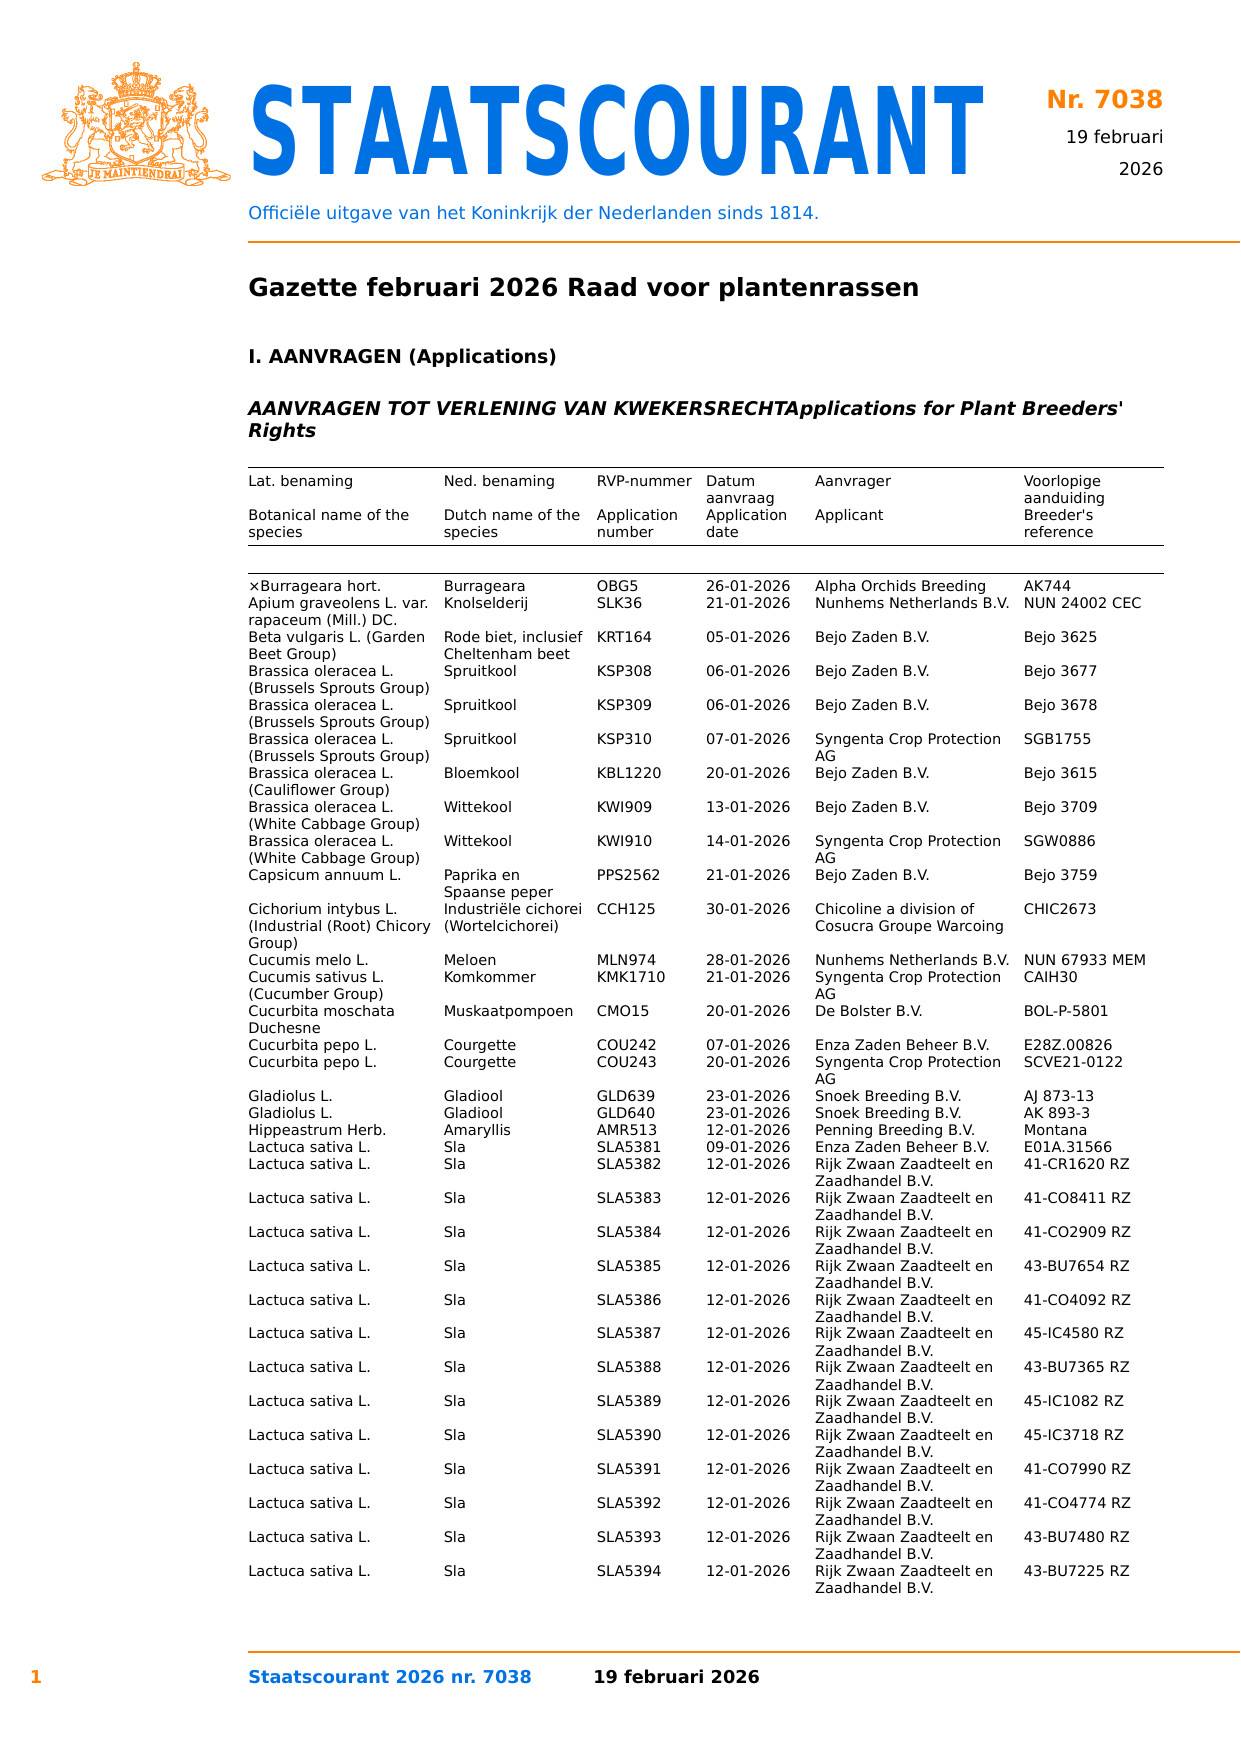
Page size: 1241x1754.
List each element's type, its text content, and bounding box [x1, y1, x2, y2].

table_cell Bejo Zaden B.V. [809, 765, 1018, 799]
table_cell Cucumis melo L. [248, 952, 438, 969]
table_header Nr. 7038 [998, 62, 1240, 121]
table_cell Amaryllis [438, 1122, 591, 1139]
table_cell Brassica oleracea L. (Cauliflower Group) [248, 765, 438, 799]
table_cell Apium graveolens L. var. rapaceum (Mill.) DC. [248, 595, 438, 629]
table_cell SLA5387 [591, 1325, 700, 1359]
table_cell NUN 24002 CEC [1018, 595, 1163, 629]
table_cell Sla [438, 1427, 591, 1461]
table_cell Burrageara [438, 574, 591, 595]
table_cell Rijk Zwaan Zaadteelt en Zaadhandel B.V. [809, 1258, 1018, 1291]
table_cell Sla [438, 1258, 591, 1291]
table_cell SLA5384 [591, 1224, 700, 1257]
table_cell BOL-P-5801 [1018, 1003, 1163, 1037]
table_cell CMO15 [591, 1003, 700, 1037]
table_cell Rijk Zwaan Zaadteelt en Zaadhandel B.V. [809, 1224, 1018, 1257]
table_cell [700, 546, 809, 573]
table_cell Lactuca sativa L. [248, 1139, 438, 1156]
table_cell Lactuca sativa L. [248, 1529, 438, 1563]
table_cell CAIH30 [1018, 969, 1163, 1003]
table_cell Montana [1018, 1122, 1163, 1139]
table_cell Brassica oleracea L. (Brussels Sprouts Group) [248, 731, 438, 765]
table_cell Chicoline a division of Cosucra Groupe Warcoing [809, 901, 1018, 952]
table_cell SLA5381 [591, 1139, 700, 1156]
table_cell Snoek Breeding B.V. [809, 1105, 1018, 1122]
table_cell Rijk Zwaan Zaadteelt en Zaadhandel B.V. [809, 1325, 1018, 1359]
table_cell Cichorium intybus L. (Industrial (Root) Chicory Group) [248, 901, 438, 952]
table_cell De Bolster B.V. [809, 1003, 1018, 1037]
table_cell Meloen [438, 952, 591, 969]
table_cell 12-01-2026 [700, 1291, 809, 1325]
table_cell Bejo 3759 [1018, 867, 1163, 901]
table_cell 05-01-2026 [700, 629, 809, 663]
table_cell Breeder's reference [1018, 507, 1163, 545]
table_cell 12-01-2026 [700, 1258, 809, 1291]
table_cell SLK36 [591, 595, 700, 629]
table_cell Industriële cichorei (Wortelcichorei) [438, 901, 591, 952]
table_cell AK744 [1018, 574, 1163, 595]
table_cell Rijk Zwaan Zaadteelt en Zaadhandel B.V. [809, 1427, 1018, 1461]
table_cell Capsicum annuum L. [248, 867, 438, 901]
table_cell Muskaatpompoen [438, 1003, 591, 1037]
subtitle AANVRAGEN TOT VERLENING VAN KWEKERSRECHTApplications for Plant Breeders' Rights [248, 398, 1163, 442]
table_cell Syngenta Crop Protection AG [809, 969, 1018, 1003]
table_cell Komkommer [438, 969, 591, 1003]
table_cell [591, 546, 700, 573]
table_cell SLA5391 [591, 1461, 700, 1495]
table_cell 26-01-2026 [700, 574, 809, 595]
table_cell 12-01-2026 [700, 1122, 809, 1139]
table_cell Rijk Zwaan Zaadteelt en Zaadhandel B.V. [809, 1291, 1018, 1325]
subtitle Gazette februari 2026 Raad voor plantenrassen [248, 273, 1163, 302]
table_cell 06-01-2026 [700, 697, 809, 731]
table_cell 2026 [998, 153, 1240, 203]
table_cell SLA5382 [591, 1156, 700, 1189]
table_cell Sla [438, 1325, 591, 1359]
table_cell OBG5 [591, 574, 700, 595]
table_cell Bejo 3625 [1018, 629, 1163, 663]
table_cell Sla [438, 1529, 591, 1563]
table_cell 12-01-2026 [700, 1427, 809, 1461]
table_cell Paprika en Spaanse peper [438, 867, 591, 901]
table_cell Lactuca sativa L. [248, 1224, 438, 1257]
table_cell SLA5385 [591, 1258, 700, 1291]
table_cell Courgette [438, 1037, 591, 1054]
table_cell SLA5394 [591, 1563, 700, 1597]
subtitle I. AANVRAGEN (Applications) [248, 346, 1163, 368]
table_cell KSP310 [591, 731, 700, 765]
table_cell KWI910 [591, 833, 700, 867]
table_cell Rijk Zwaan Zaadteelt en Zaadhandel B.V. [809, 1461, 1018, 1495]
table_cell GLD639 [591, 1088, 700, 1105]
table_cell 12-01-2026 [700, 1461, 809, 1495]
table_cell Rijk Zwaan Zaadteelt en Zaadhandel B.V. [809, 1529, 1018, 1563]
table_cell SLA5383 [591, 1190, 700, 1223]
table_cell Bejo 3615 [1018, 765, 1163, 799]
table_header Aanvrager [809, 468, 1018, 507]
table_cell 28-01-2026 [700, 952, 809, 969]
table_cell Sla [438, 1563, 591, 1597]
table_cell Lactuca sativa L. [248, 1427, 438, 1461]
table_cell CHIC2673 [1018, 901, 1163, 952]
table_cell Bejo 3709 [1018, 799, 1163, 833]
table_cell Rijk Zwaan Zaadteelt en Zaadhandel B.V. [809, 1563, 1018, 1597]
table_cell 12-01-2026 [700, 1359, 809, 1393]
table_cell E28Z.00826 [1018, 1037, 1163, 1054]
table_cell Sla [438, 1224, 591, 1257]
table_cell Penning Breeding B.V. [809, 1122, 1018, 1139]
table_cell Brassica oleracea L. (Brussels Sprouts Group) [248, 663, 438, 697]
table_cell Spruitkool [438, 697, 591, 731]
table_cell Lactuca sativa L. [248, 1393, 438, 1427]
table_cell SLA5388 [591, 1359, 700, 1393]
table_cell 12-01-2026 [700, 1563, 809, 1597]
table_cell SCVE21-0122 [1018, 1054, 1163, 1088]
table_cell SGW0886 [1018, 833, 1163, 867]
table_cell [809, 546, 1018, 573]
table_cell Hippeastrum Herb. [248, 1122, 438, 1139]
table_cell 19 februari [998, 121, 1240, 153]
table_cell Bejo 3678 [1018, 697, 1163, 731]
table_cell Nunhems Netherlands B.V. [809, 595, 1018, 629]
table_cell Wittekool [438, 833, 591, 867]
table_cell Cucurbita pepo L. [248, 1037, 438, 1054]
table_cell Alpha Orchids Breeding [809, 574, 1018, 595]
table_cell GLD640 [591, 1105, 700, 1122]
table_cell Enza Zaden Beheer B.V. [809, 1037, 1018, 1054]
table_cell Rijk Zwaan Zaadteelt en Zaadhandel B.V. [809, 1359, 1018, 1393]
table_cell Sla [438, 1393, 591, 1427]
table_cell 21-01-2026 [700, 969, 809, 1003]
table_cell Gladiool [438, 1105, 591, 1122]
table_cell 41-CO8411 RZ [1018, 1190, 1163, 1223]
table_cell 41-CO4774 RZ [1018, 1495, 1163, 1529]
table_cell [438, 546, 591, 573]
table_cell Rijk Zwaan Zaadteelt en Zaadhandel B.V. [809, 1156, 1018, 1189]
table_cell Application date [700, 507, 809, 545]
table_cell Syngenta Crop Protection AG [809, 731, 1018, 765]
table_cell 09-01-2026 [700, 1139, 809, 1156]
table_cell Bejo Zaden B.V. [809, 629, 1018, 663]
table_cell 12-01-2026 [700, 1224, 809, 1257]
table_cell Wittekool [438, 799, 591, 833]
table_cell Lactuca sativa L. [248, 1190, 438, 1223]
table_cell 43-BU7480 RZ [1018, 1529, 1163, 1563]
table_cell ×Burrageara hort. [248, 574, 438, 595]
table_cell Bejo 3677 [1018, 663, 1163, 697]
table_cell Enza Zaden Beheer B.V. [809, 1139, 1018, 1156]
table_header Lat. benaming [248, 468, 438, 507]
table_cell 07-01-2026 [700, 731, 809, 765]
table_cell 12-01-2026 [700, 1529, 809, 1563]
table_cell 45-IC3718 RZ [1018, 1427, 1163, 1461]
table_cell Lactuca sativa L. [248, 1156, 438, 1189]
table_cell 12-01-2026 [700, 1495, 809, 1529]
table_cell Sla [438, 1359, 591, 1393]
table_cell 41-CO4092 RZ [1018, 1291, 1163, 1325]
table_cell KSP309 [591, 697, 700, 731]
table_cell KBL1220 [591, 765, 700, 799]
table_cell 12-01-2026 [700, 1325, 809, 1359]
table_cell 43-BU7654 RZ [1018, 1258, 1163, 1291]
table_cell Rijk Zwaan Zaadteelt en Zaadhandel B.V. [809, 1190, 1018, 1223]
table_cell 45-IC1082 RZ [1018, 1393, 1163, 1427]
table_cell Syngenta Crop Protection AG [809, 1054, 1018, 1088]
table_cell Lactuca sativa L. [248, 1325, 438, 1359]
table_cell SLA5389 [591, 1393, 700, 1427]
picture [41, 62, 231, 186]
table_cell Bejo Zaden B.V. [809, 867, 1018, 901]
table_cell Sla [438, 1461, 591, 1495]
table_cell Cucurbita pepo L. [248, 1054, 438, 1088]
table_cell 43-BU7225 RZ [1018, 1563, 1163, 1597]
table_cell Cucumis sativus L. (Cucumber Group) [248, 969, 438, 1003]
table_cell Sla [438, 1495, 591, 1529]
table_cell Sla [438, 1156, 591, 1189]
table_cell Brassica oleracea L. (Brussels Sprouts Group) [248, 697, 438, 731]
table_cell Spruitkool [438, 663, 591, 697]
table_cell [1018, 546, 1163, 573]
table_cell Bejo Zaden B.V. [809, 697, 1018, 731]
table_cell Botanical name of the species [248, 507, 438, 545]
table_cell Bloemkool [438, 765, 591, 799]
table_cell Gladiolus L. [248, 1088, 438, 1105]
table_cell Sla [438, 1291, 591, 1325]
table_cell 20-01-2026 [700, 1003, 809, 1037]
table_cell KMK1710 [591, 969, 700, 1003]
table_cell 12-01-2026 [700, 1190, 809, 1223]
table_cell 20-01-2026 [700, 765, 809, 799]
table_cell 07-01-2026 [700, 1037, 809, 1054]
table_cell SLA5393 [591, 1529, 700, 1563]
table_cell Lactuca sativa L. [248, 1495, 438, 1529]
table_cell KRT164 [591, 629, 700, 663]
table_cell 21-01-2026 [700, 867, 809, 901]
table_cell SLA5390 [591, 1427, 700, 1461]
table_cell AK 893-3 [1018, 1105, 1163, 1122]
table_cell E01A.31566 [1018, 1139, 1163, 1156]
table_cell AJ 873-13 [1018, 1088, 1163, 1105]
table_cell SLA5386 [591, 1291, 700, 1325]
table_cell Syngenta Crop Protection AG [809, 833, 1018, 867]
table_header Voorlopige aanduiding [1018, 468, 1163, 507]
table_cell Rode biet, inclusief Cheltenham beet [438, 629, 591, 663]
table_cell NUN 67933 MEM [1018, 952, 1163, 969]
table_cell MLN974 [591, 952, 700, 969]
table_cell Brassica oleracea L. (White Cabbage Group) [248, 799, 438, 833]
table_cell Gladiolus L. [248, 1105, 438, 1122]
table_cell 20-01-2026 [700, 1054, 809, 1088]
table_cell Lactuca sativa L. [248, 1291, 438, 1325]
table_cell Bejo Zaden B.V. [809, 799, 1018, 833]
table_cell Officiële uitgave van het Koninkrijk der Nederlanden sinds 1814. [248, 203, 1240, 241]
table_header Ned. benaming [438, 468, 591, 507]
table_cell PPS2562 [591, 867, 700, 901]
table_cell 43-BU7365 RZ [1018, 1359, 1163, 1393]
table_header STAATSCOURANT [248, 62, 998, 203]
table_cell 41-CO7990 RZ [1018, 1461, 1163, 1495]
table_cell Nunhems Netherlands B.V. [809, 952, 1018, 969]
table_cell 12-01-2026 [700, 1156, 809, 1189]
table_cell SLA5392 [591, 1495, 700, 1529]
table_cell 21-01-2026 [700, 595, 809, 629]
table_cell 12-01-2026 [700, 1393, 809, 1427]
table_header RVP-nummer [591, 468, 700, 507]
table_cell Beta vulgaris L. (Garden Beet Group) [248, 629, 438, 663]
table_cell COU243 [591, 1054, 700, 1088]
table_cell KWI909 [591, 799, 700, 833]
table_cell SGB1755 [1018, 731, 1163, 765]
table_cell CCH125 [591, 901, 700, 952]
table_cell Lactuca sativa L. [248, 1258, 438, 1291]
table_cell Applicant [809, 507, 1018, 545]
table_cell Snoek Breeding B.V. [809, 1088, 1018, 1105]
table_cell Lactuca sativa L. [248, 1359, 438, 1393]
table_cell Bejo Zaden B.V. [809, 663, 1018, 697]
table_cell Sla [438, 1190, 591, 1223]
table_cell AMR513 [591, 1122, 700, 1139]
table_cell Brassica oleracea L. (White Cabbage Group) [248, 833, 438, 867]
table_cell 45-IC4580 RZ [1018, 1325, 1163, 1359]
table_cell Rijk Zwaan Zaadteelt en Zaadhandel B.V. [809, 1495, 1018, 1529]
table_header [25, 62, 248, 241]
table_cell Spruitkool [438, 731, 591, 765]
table_cell 06-01-2026 [700, 663, 809, 697]
table_cell Gladiool [438, 1088, 591, 1105]
table_cell Courgette [438, 1054, 591, 1088]
table_cell [248, 546, 438, 573]
table_cell 23-01-2026 [700, 1105, 809, 1122]
table_cell Application number [591, 507, 700, 545]
table_cell Knolselderij [438, 595, 591, 629]
table_cell Rijk Zwaan Zaadteelt en Zaadhandel B.V. [809, 1393, 1018, 1427]
table_cell 41-CR1620 RZ [1018, 1156, 1163, 1189]
table_cell KSP308 [591, 663, 700, 697]
table_cell 13-01-2026 [700, 799, 809, 833]
table_cell Lactuca sativa L. [248, 1563, 438, 1597]
table_cell Lactuca sativa L. [248, 1461, 438, 1495]
table_cell Sla [438, 1139, 591, 1156]
table_cell COU242 [591, 1037, 700, 1054]
table_cell Cucurbita moschata Duchesne [248, 1003, 438, 1037]
table_cell 14-01-2026 [700, 833, 809, 867]
table_header Datum aanvraag [700, 468, 809, 507]
table_cell 41-CO2909 RZ [1018, 1224, 1163, 1257]
table_cell 23-01-2026 [700, 1088, 809, 1105]
table_cell Dutch name of the species [438, 507, 591, 545]
table_cell 30-01-2026 [700, 901, 809, 952]
